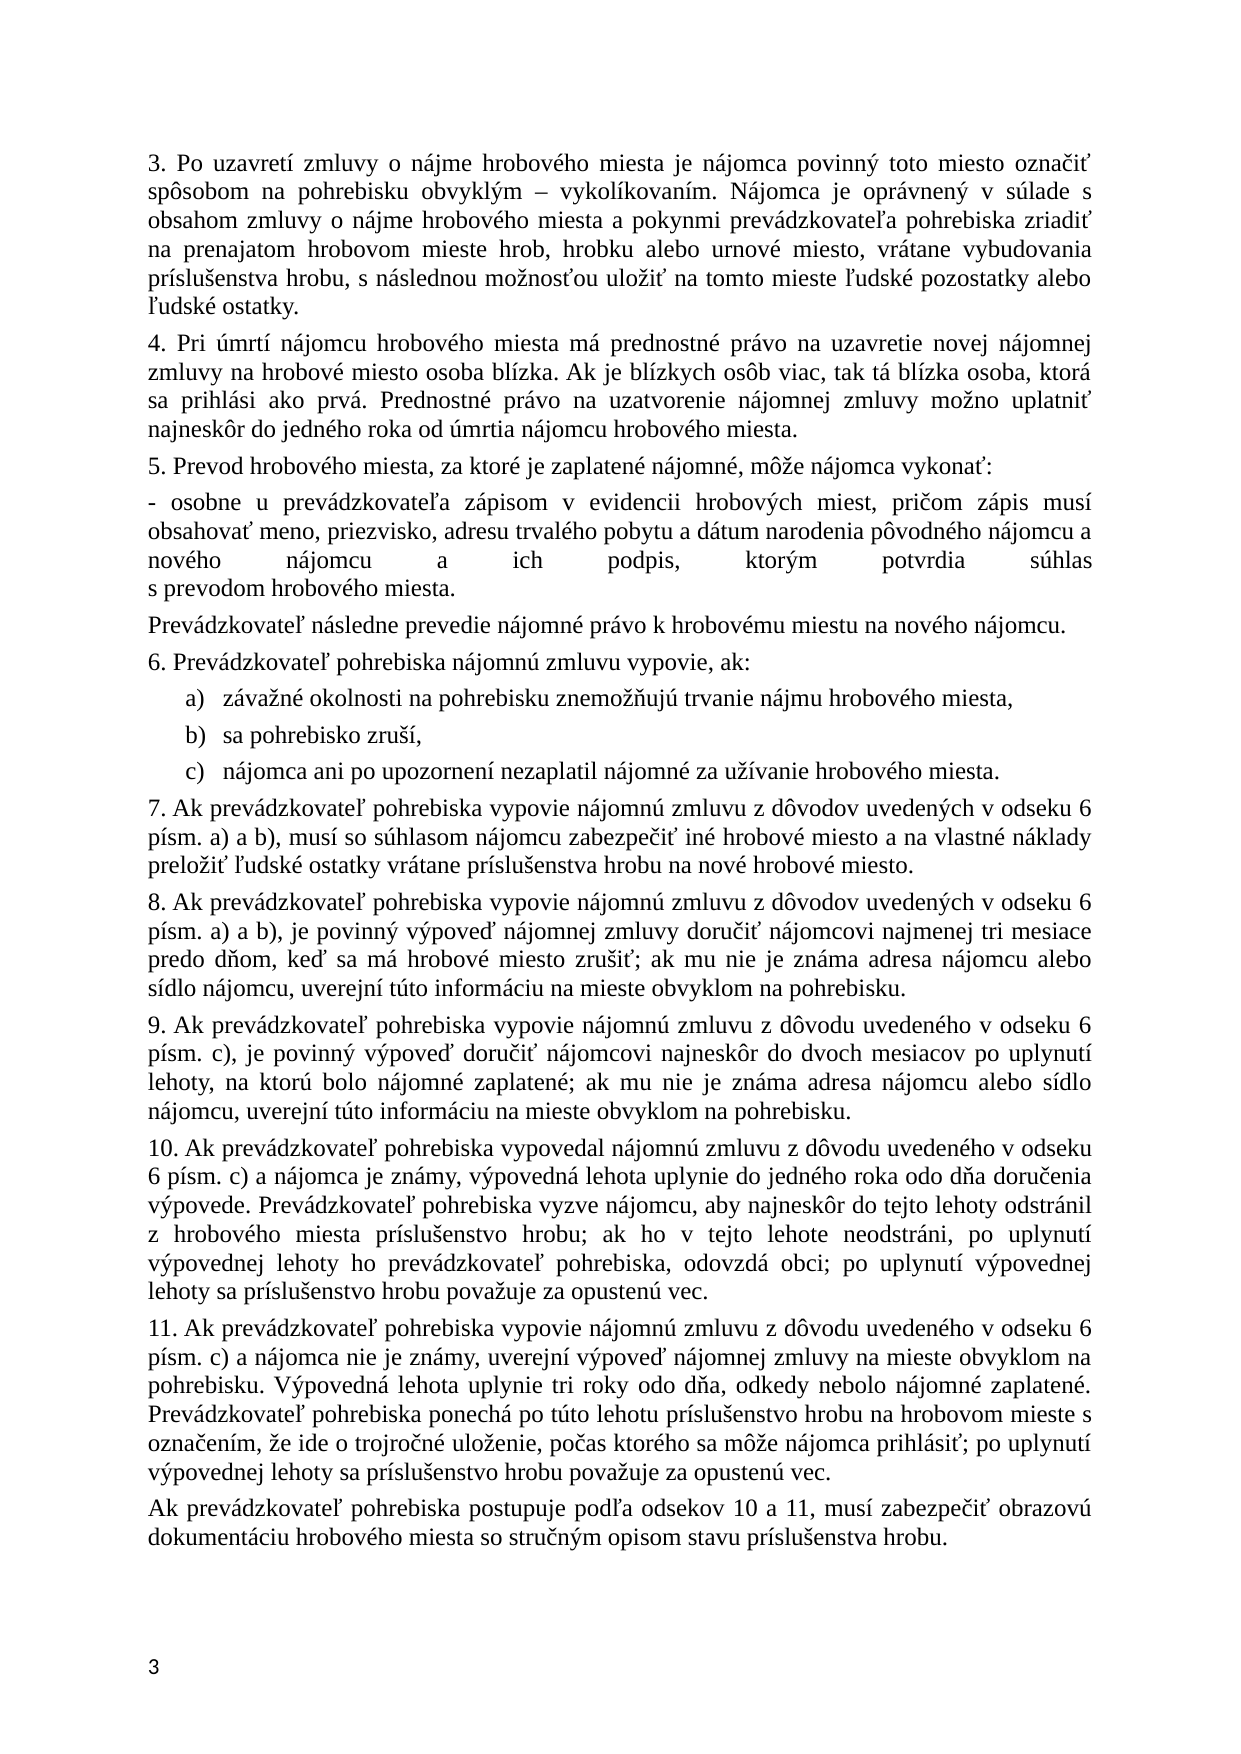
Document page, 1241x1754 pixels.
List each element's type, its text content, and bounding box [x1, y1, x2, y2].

text 11. Ak prevádzkovateľ pohrebiska vypovie nájomnú zmluvu z dôvodu uvedeného v odseku 6 písm. c) a nájomca nie je známy, uverejní výpoveď nájomnej zmluvy na mieste obvyklom na pohrebisku. Výpovedná lehota uplynie tri roky odo dňa, odkedy nebolo nájomné zaplatené. Prevádzkovateľ pohrebiska ponechá po túto lehotu príslušenstvo hrobu na hrobovom mieste s označením, že ide o trojročné uloženie, počas ktorého sa môže nájomca prihlásiť; po uplynutí výpovednej lehoty sa príslušenstvo hrobu považuje za opustenú vec. [148, 1313, 1093, 1485]
list nájomca ani po upozornení nezaplatil nájomné za užívanie hrobového miesta. [185, 756, 1093, 785]
text 6. Prevádzkovateľ pohrebiska nájomnú zmluvu vypovie, ak: [148, 647, 1093, 675]
text 5. Prevod hrobového miesta, za ktoré je zaplatené nájomné, môže nájomca vykonať: [148, 451, 1093, 479]
list závažné okolnosti na pohrebisku znemožňujú trvanie nájmu hrobového miesta, [185, 683, 1093, 712]
text 3. Po uzavretí zmluvy o nájme hrobového miesta je nájomca povinný toto miesto označiť spôsobom na pohrebisku obvyklým – vykolíkovaním. Nájomca je oprávnený v súlade s obsahom zmluvy o nájme hrobového miesta a pokynmi prevádzkovateľa pohrebiska zriadiť na prenajatom hrobovom mieste hrob, hrobku alebo urnové miesto, vrátane vybudovania príslušenstva hrobu, s následnou možnosťou uložiť na tomto mieste ľudské pozostatky alebo ľudské ostatky. [148, 148, 1093, 320]
text 4. Pri úmrtí nájomcu hrobového miesta má prednostné právo na uzavretie novej nájomnej zmluvy na hrobové miesto osoba blízka. Ak je blízkych osôb viac, tak tá blízka osoba, ktorá sa prihlási ako prvá. Prednostné právo na uzatvorenie nájomnej zmluvy možno uplatniť najneskôr do jedného roka od úmrtia nájomcu hrobového miesta. [148, 328, 1093, 443]
text Prevádzkovateľ následne prevedie nájomné právo k hrobovému miestu na nového nájomcu. [148, 610, 1093, 639]
text 10. Ak prevádzkovateľ pohrebiska vypovedal nájomnú zmluvu z dôvodu uvedeného v odseku 6 písm. c) a nájomca je známy, výpovedná lehota uplynie do jedného roka odo dňa doručenia výpovede. Prevádzkovateľ pohrebiska vyzve nájomcu, aby najneskôr do tejto lehoty odstránil z hrobového miesta príslušenstvo hrobu; ak ho v tejto lehote neodstráni, po uplynutí výpovednej lehoty ho prevádzkovateľ pohrebiska, odovzdá obci; po uplynutí výpovednej lehoty sa príslušenstvo hrobu považuje za opustenú vec. [148, 1133, 1093, 1305]
list sa pohrebisko zruší, [185, 720, 1093, 748]
text Ak prevádzkovateľ pohrebiska postupuje podľa odsekov 10 a 11, musí zabezpečiť obrazovú dokumentáciu hrobového miesta so stručným opisom stavu príslušenstva hrobu. [148, 1493, 1093, 1551]
text 8. Ak prevádzkovateľ pohrebiska vypovie nájomnú zmluvu z dôvodov uvedených v odseku 6 písm. a) a b), je povinný výpoveď nájomnej zmluvy doručiť nájomcovi najmenej tri mesiace predo dňom, keď sa má hrobové miesto zrušiť; ak mu nie je známa adresa nájomcu alebo sídlo nájomcu, uverejní túto informáciu na mieste obvyklom na pohrebisku. [148, 887, 1093, 1002]
text 7. Ak prevádzkovateľ pohrebiska vypovie nájomnú zmluvu z dôvodov uvedených v odseku 6 písm. a) a b), musí so súhlasom nájomcu zabezpečiť iné hrobové miesto a na vlastné náklady preložiť ľudské ostatky vrátane príslušenstva hrobu na nové hrobové miesto. [148, 793, 1093, 879]
text - osobne u prevádzkovateľa zápisom v evidencii hrobových miest, pričom zápis musí obsahovať meno, priezvisko, adresu trvalého pobytu a dátum narodenia pôvodného nájomcu a nového nájomcu a ich podpis, ktorým potvrdia súhlas s prevodom hrobového miesta. [148, 487, 1093, 602]
text 9. Ak prevádzkovateľ pohrebiska vypovie nájomnú zmluvu z dôvodu uvedeného v odseku 6 písm. c), je povinný výpoveď doručiť nájomcovi najneskôr do dvoch mesiacov po uplynutí lehoty, na ktorú bolo nájomné zaplatené; ak mu nie je známa adresa nájomcu alebo sídlo nájomcu, uverejní túto informáciu na mieste obvyklom na pohrebisku. [148, 1010, 1093, 1125]
